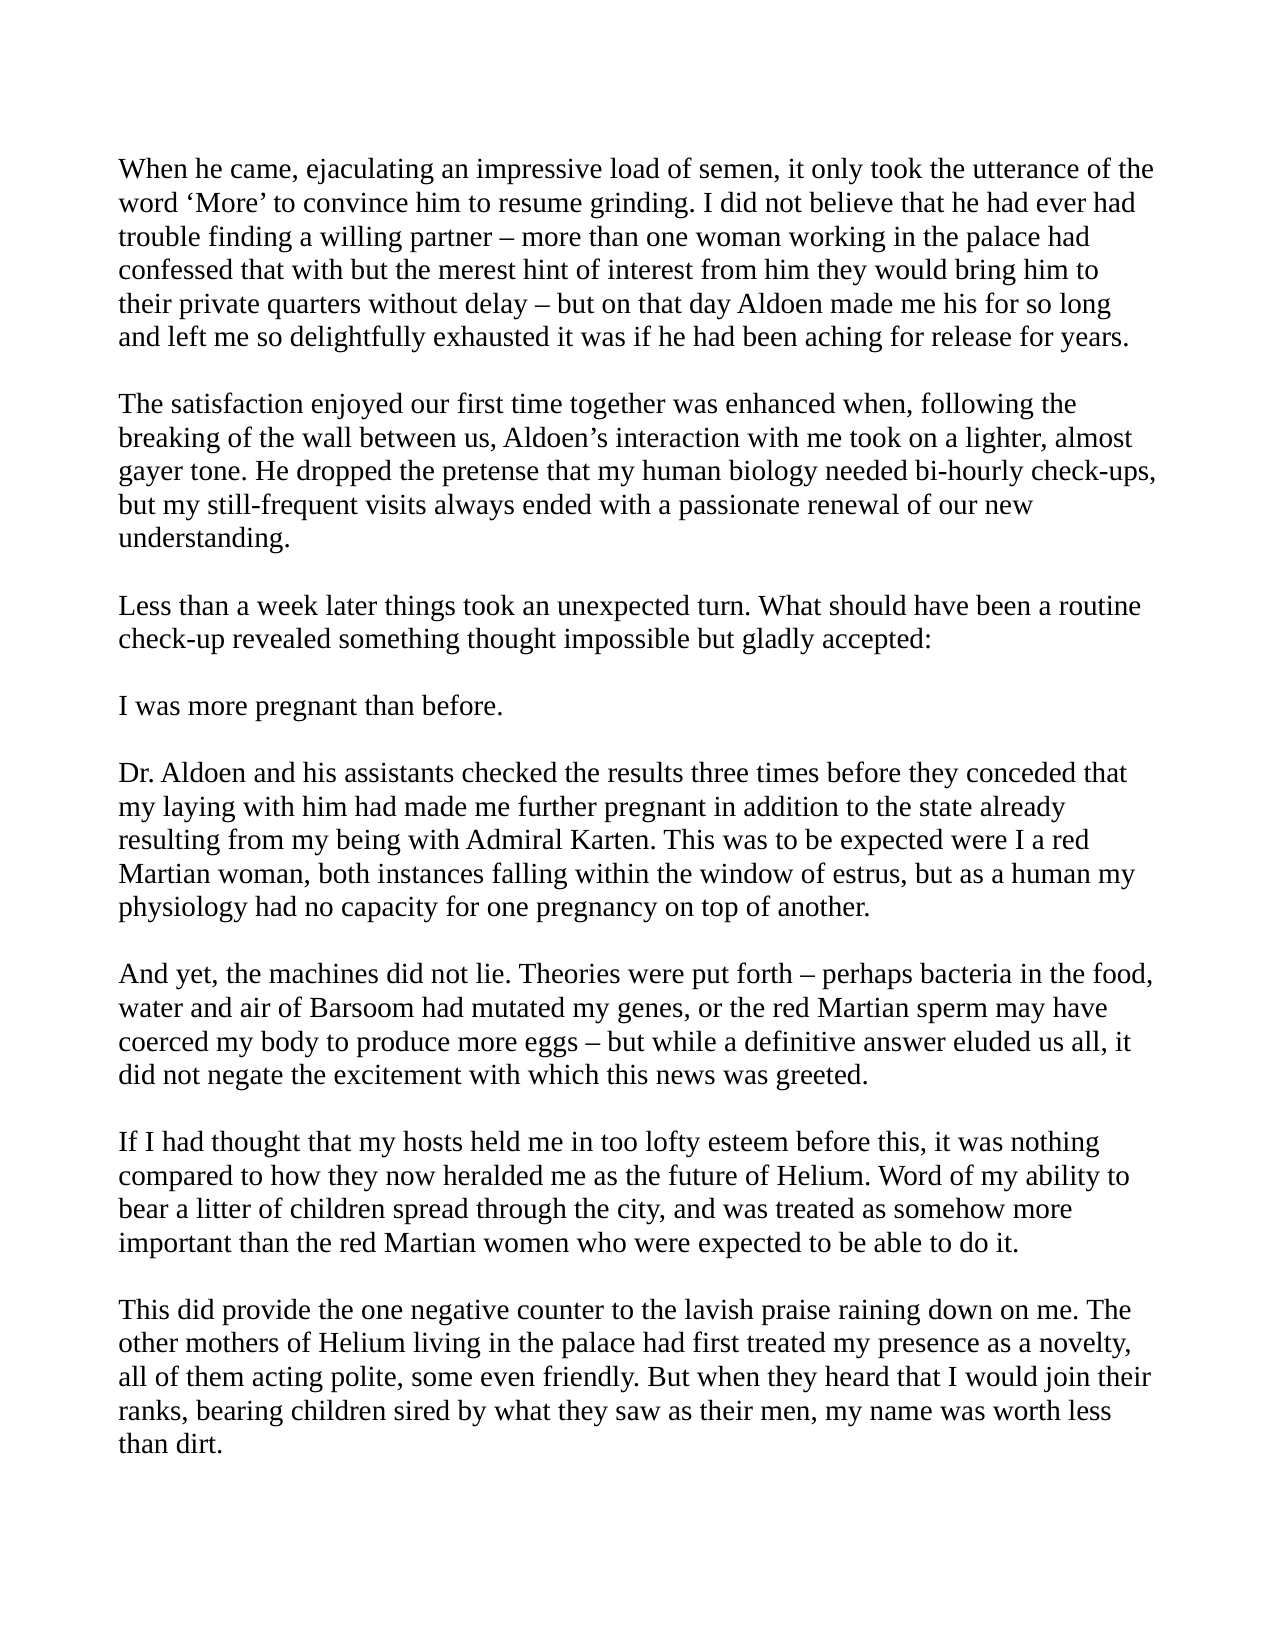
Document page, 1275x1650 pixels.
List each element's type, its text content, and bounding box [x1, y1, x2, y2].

text I was more pregnant than before. [118, 688, 1157, 722]
text And yet, the machines did not lie. Theories were put forth – perhaps bacteria in the food, water and air of Barsoom had mutated my genes, or the red Martian sperm may have coerced my body to produce more eggs – but while a definitive answer eluded us all, it did not negate the excitement with which this news was greeted. [118, 957, 1157, 1091]
text When he came, ejaculating an impressive load of semen, it only took the utterance of the word ‘More’ to convince him to resume grinding. I did not believe that he had ever had trouble finding a willing partner – more than one woman working in the palace had confessed that with but the merest hint of interest from him they would bring him to their private quarters without delay – but on that day Aldoen made me his for so long and left me so delightfully exhausted it was if he had been aching for release for years. [118, 152, 1157, 353]
text Dr. Aldoen and his assistants checked the results three times before they conceded that my laying with him had made me further pregnant in addition to the state already resulting from my being with Admiral Karten. This was to be expected were I a red Martian woman, both instances falling within the window of estrus, but as a human my physiology had no capacity for one pregnancy on top of another. [118, 755, 1157, 923]
text If I had thought that my hosts held me in too lofty esteem before this, it was nothing compared to how they now heralded me as the future of Helium. Word of my ability to bear a litter of children spread through the city, and was treated as somehow more important than the red Martian women who were expected to be able to do it. [118, 1124, 1157, 1258]
text Less than a week later things took an unexpected turn. What should have been a routine check-up revealed something thought impossible but gladly accepted: [118, 588, 1157, 655]
text The satisfaction enjoyed our first time together was enhanced when, following the breaking of the wall between us, Aldoen’s interaction with me took on a lighter, almost gayer tone. He dropped the pretense that my human biology needed bi-hourly check-ups, but my still-frequent visits always ended with a passionate renewal of our new understanding. [118, 386, 1157, 554]
text This did provide the one negative counter to the lavish praise raining down on me. The other mothers of Helium living in the palace had first treated my presence as a novelty, all of them acting polite, some even friendly. But when they heard that I would join their ranks, bearing children sired by what they saw as their men, my name was worth less than dirt. [118, 1292, 1157, 1460]
